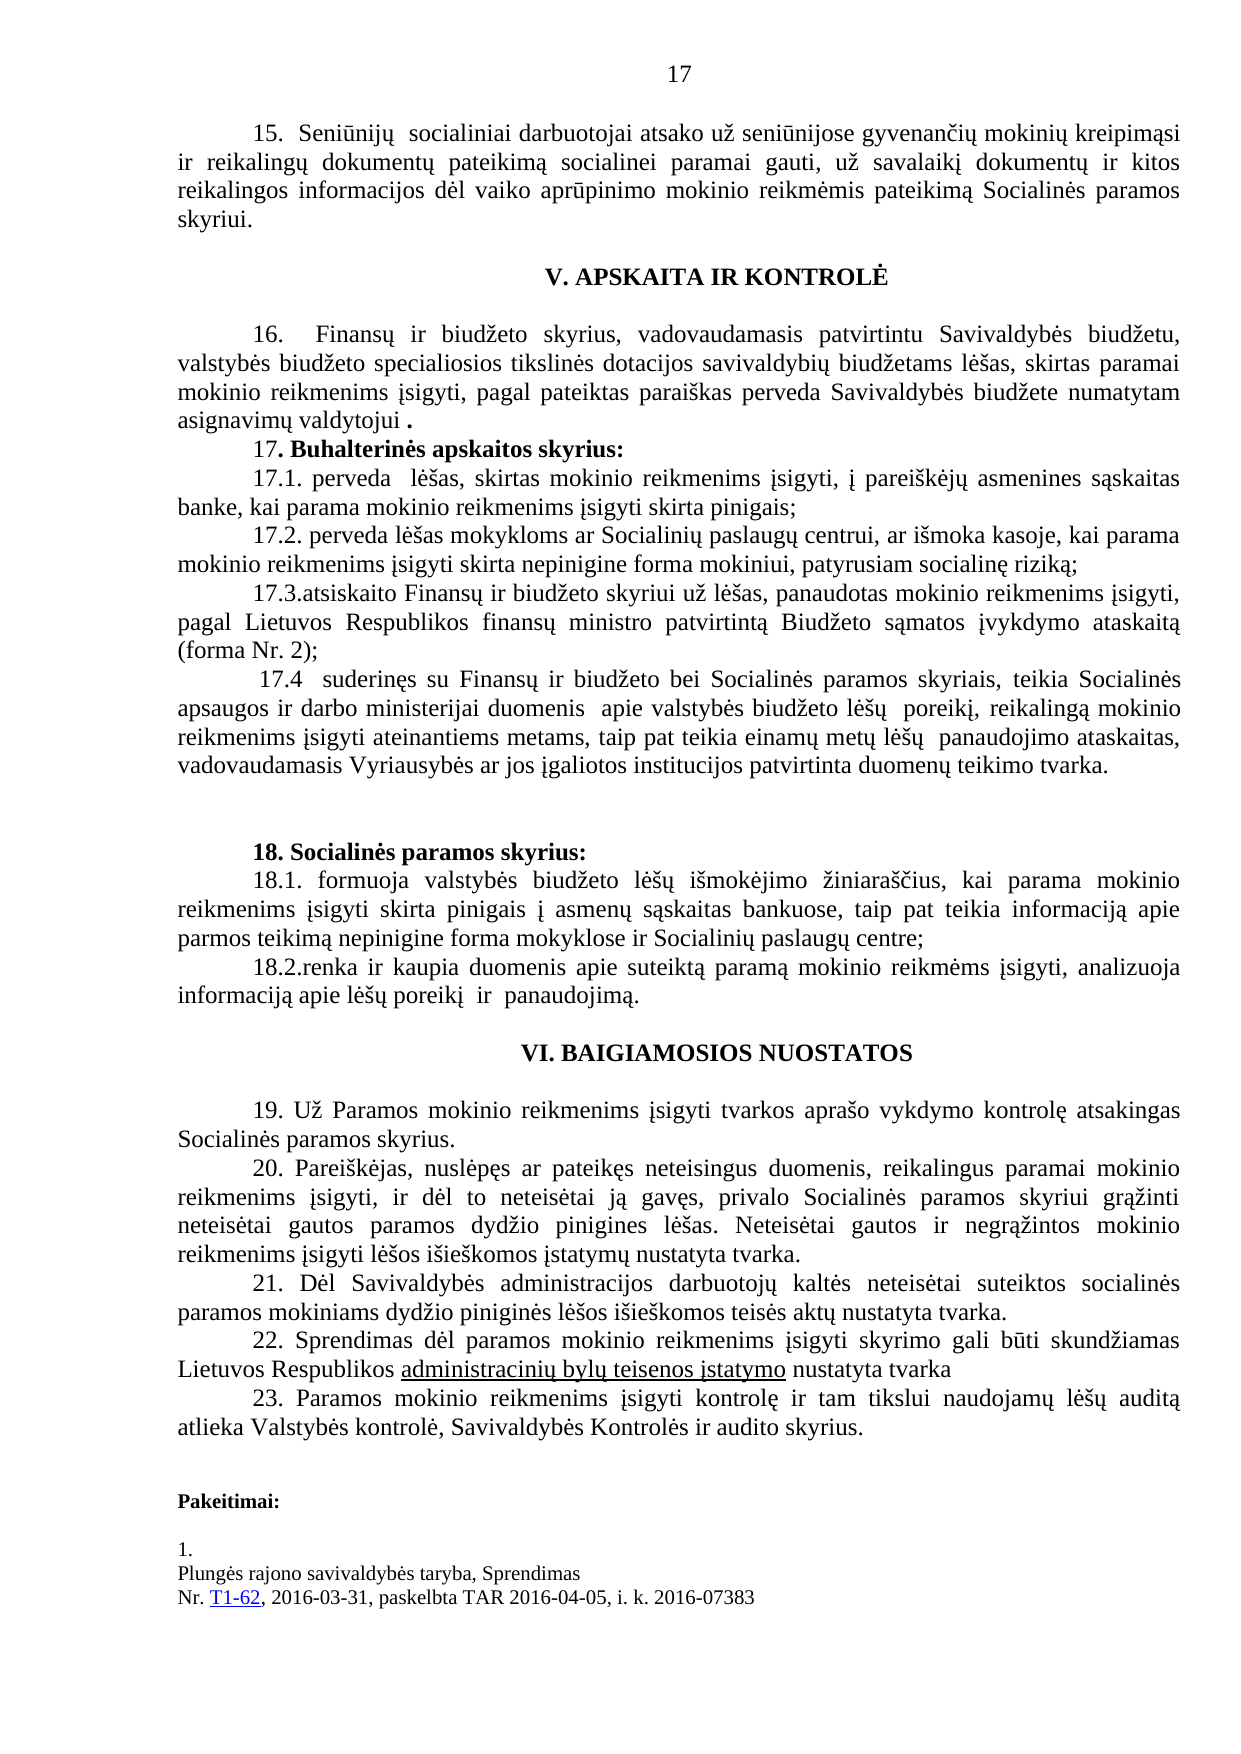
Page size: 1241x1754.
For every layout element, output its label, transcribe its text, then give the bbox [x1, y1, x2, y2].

text 19. Už Paramos mokinio reikmenims įsigyti tvarkos aprašo vykdymo kontrolę atsakingas Socialinės paramos skyrius. [177, 1096, 1181, 1153]
text 17. Buhalterinės apskaitos skyrius: [177, 434, 1181, 463]
text 1. [177, 1537, 1181, 1561]
text Nr. T1-62, 2016-03-31, paskelbta TAR 2016-04-05, i. k. 2016-07383 [177, 1585, 1181, 1609]
text 15. Seniūnijų socialiniai darbuotojai atsako už seniūnijose gyvenančių mokinių kreipimąsi ir reikalingų dokumentų pateikimą socialinei paramai gauti, už savalaikį dokumentų ir kitos reikalingos informacijos dėl vaiko aprūpinimo mokinio reikmėmis pateikimą Socialinės paramos skyriui. [177, 118, 1181, 233]
text 16. Finansų ir biudžeto skyrius, vadovaudamasis patvirtintu Savivaldybės biudžetu, valstybės biudžeto specialiosios tikslinės dotacijos savivaldybių biudžetams lėšas, skirtas paramai mokinio reikmenims įsigyti, pagal pateiktas paraiškas perveda Savivaldybės biudžete numatytam asignavimų valdytojui . [177, 319, 1181, 434]
text 23. Paramos mokinio reikmenims įsigyti kontrolę ir tam tikslui naudojamų lėšų auditą atlieka Valstybės kontrolė, Savivaldybės Kontrolės ir audito skyrius. [177, 1383, 1181, 1441]
text Plungės rajono savivaldybės taryba, Sprendimas [177, 1561, 1181, 1585]
text 17.1. perveda lėšas, skirtas mokinio reikmenims įsigyti, į pareiškėjų asmenines sąskaitas banke, kai parama mokinio reikmenims įsigyti skirta pinigais; [177, 463, 1181, 521]
text V. APSKAITA IR KONTROLĖ [177, 262, 1181, 291]
text 17.3.atsiskaito Finansų ir biudžeto skyriui už lėšas, panaudotas mokinio reikmenims įsigyti, pagal Lietuvos Respublikos finansų ministro patvirtintą Biudžeto sąmatos įvykdymo ataskaitą (forma Nr. 2); [177, 578, 1181, 664]
text 18.2.renka ir kaupia duomenis apie suteiktą paramą mokinio reikmėms įsigyti, analizuoja informaciją apie lėšų poreikį ir panaudojimą. [177, 952, 1181, 1009]
text 21. Dėl Savivaldybės administracijos darbuotojų kaltės neteisėtai suteiktos socialinės paramos mokiniams dydžio piniginės lėšos išieškomos teisės aktų nustatyta tvarka. [177, 1268, 1181, 1326]
text 20. Pareiškėjas, nuslėpęs ar pateikęs neteisingus duomenis, reikalingus paramai mokinio reikmenims įsigyti, ir dėl to neteisėtai ją gavęs, privalo Socialinės paramos skyriui grąžinti neteisėtai gautos paramos dydžio pinigines lėšas. Neteisėtai gautos ir negrąžintos mokinio reikmenims įsigyti lėšos išieškomos įstatymų nustatyta tvarka. [177, 1153, 1181, 1268]
text Pakeitimai: [177, 1489, 1181, 1513]
text 18. Socialinės paramos skyrius: [177, 837, 1181, 866]
text 22. Sprendimas dėl paramos mokinio reikmenims įsigyti skyrimo gali būti skundžiamas Lietuvos Respublikos administracinių bylų teisenos įstatymo nustatyta tvarka [177, 1326, 1181, 1383]
text VI. BAIGIAMOSIOS NUOSTATOS [177, 1038, 1181, 1067]
text 18.1. formuoja valstybės biudžeto lėšų išmokėjimo žiniaraščius, kai parama mokinio reikmenims įsigyti skirta pinigais į asmenų sąskaitas bankuose, taip pat teikia informaciją apie parmos teikimą nepinigine forma mokyklose ir Socialinių paslaugų centre; [177, 866, 1181, 952]
text 17.2. perveda lėšas mokykloms ar Socialinių paslaugų centrui, ar išmoka kasoje, kai parama mokinio reikmenims įsigyti skirta nepinigine forma mokiniui, patyrusiam socialinę riziką; [177, 521, 1181, 578]
text 17.4 suderinęs su Finansų ir biudžeto bei Socialinės paramos skyriais, teikia Socialinės apsaugos ir darbo ministerijai duomenis apie valstybės biudžeto lėšų poreikį, reikalingą mokinio reikmenims įsigyti ateinantiems metams, taip pat teikia einamų metų lėšų panaudojimo ataskaitas, vadovaudamasis Vyriausybės ar jos įgaliotos institucijos patvirtinta duomenų teikimo tvarka. [177, 664, 1181, 779]
